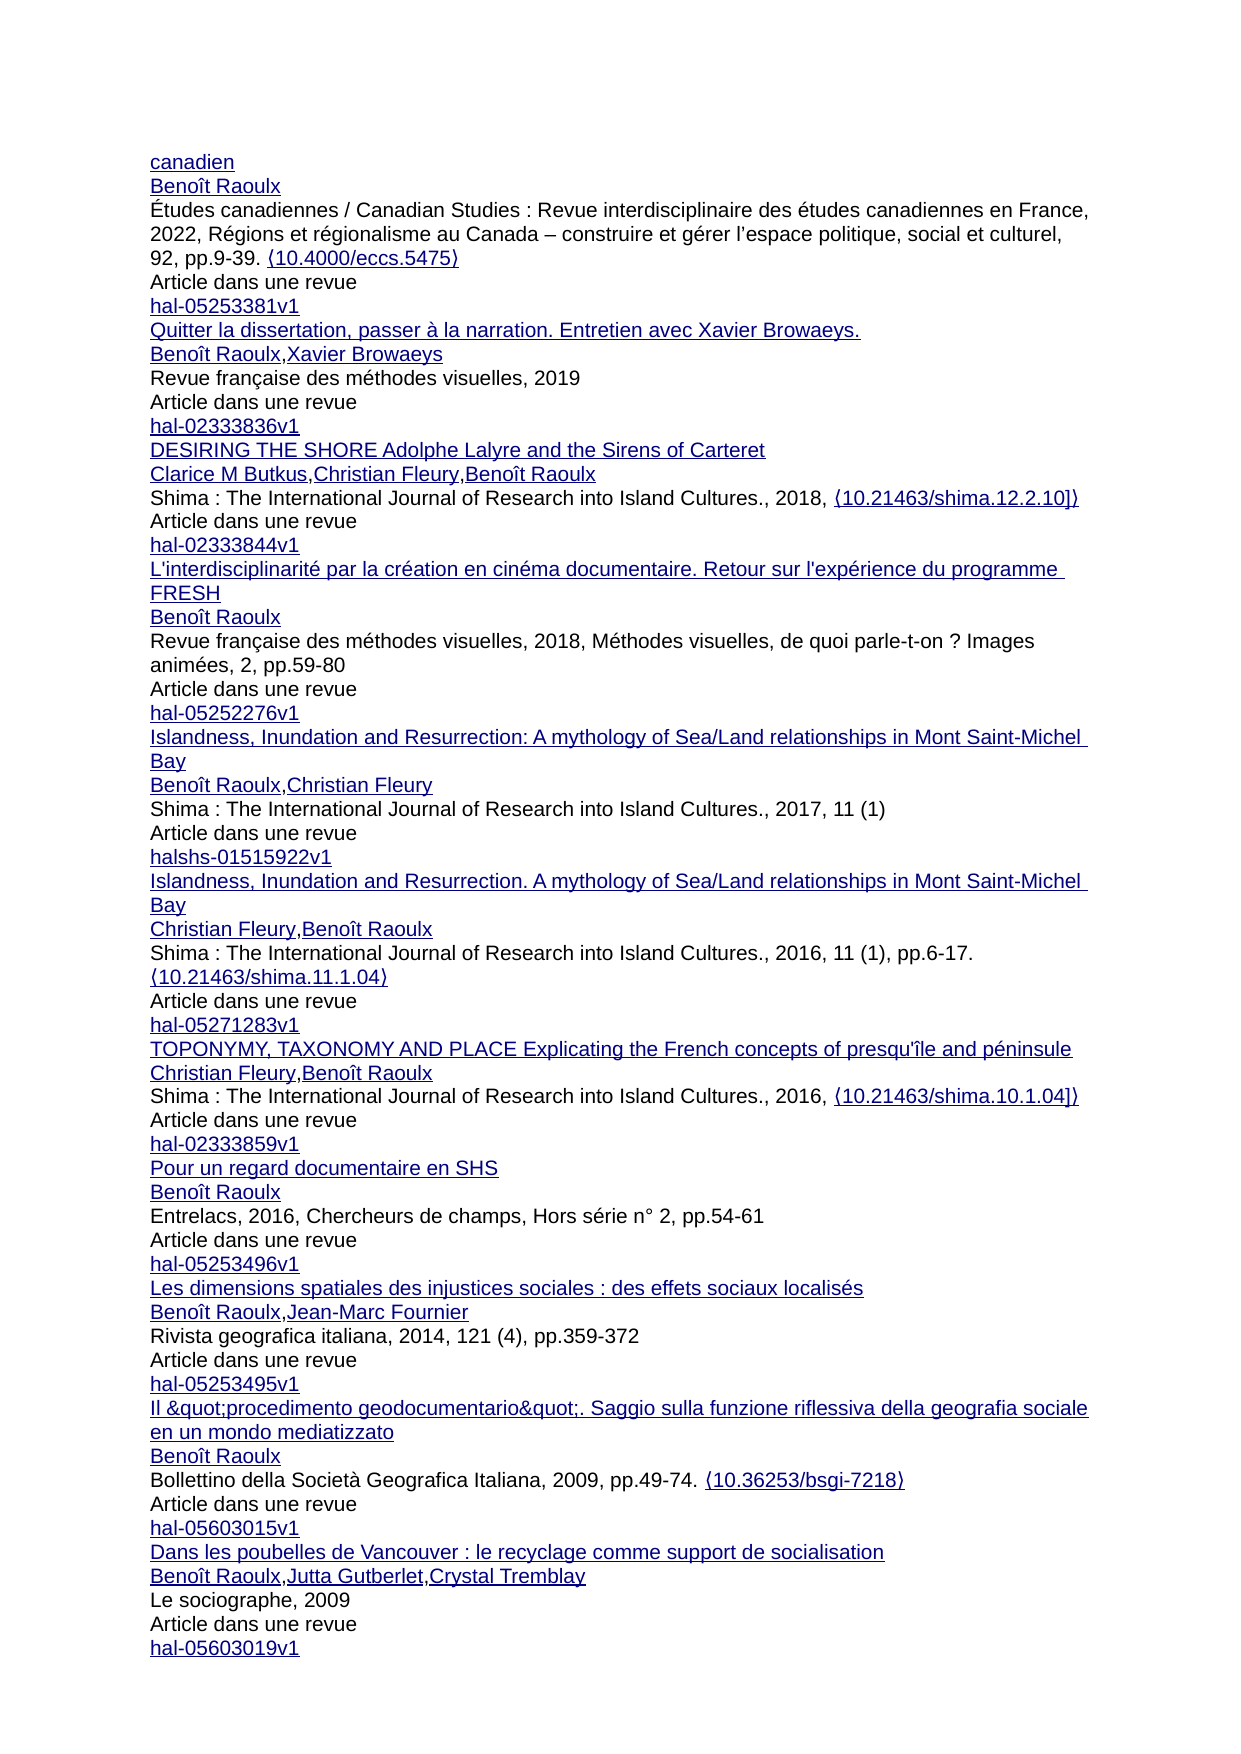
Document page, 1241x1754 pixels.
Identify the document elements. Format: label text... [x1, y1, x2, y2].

table_cell Islandness, Inundation and Resurrection: A mythology of Sea/Land relationships in Mont Saint-Michel Bay Benoît Raoulx,Christian Fleury Shima : The International Journal of Research into Island Cultures., 2017, 11 (1) Article dans une revue halshs-01515922v1 [150, 725, 1090, 869]
table_cell Dans les poubelles de Vancouver : le recyclage comme support de socialisation Benoît Raoulx,Jutta Gutberlet,Crystal Tremblay Le sociographe, 2009 Article dans une revue hal-05603019v1 [150, 1540, 1090, 1659]
table_cell TOPONYMY, TAXONOMY AND PLACE Explicating the French concepts of presqu'île and péninsule Christian Fleury,Benoît Raoulx Shima : The International Journal of Research into Island Cultures., 2016, ⟨10.21463/shima.10.1.04]⟩ Article dans une revue hal-02333859v1 [150, 1036, 1090, 1156]
table_cell Quitter la dissertation, passer à la narration. Entretien avec Xavier Browaeys. Benoît Raoulx,Xavier Browaeys Revue française des méthodes visuelles, 2019 Article dans une revue hal-02333836v1 [150, 318, 1090, 437]
table_cell Il &quot;procedimento geodocumentario&quot;. Saggio sulla funzione riflessiva della geografia sociale en un mondo mediatizzato Benoît Raoulx Bollettino della Società Geografica Italiana, 2009, pp.49-74. ⟨10.36253/bsgi-7218⟩ Article dans une revue hal-05603015v1 [150, 1396, 1090, 1539]
table_cell DESIRING THE SHORE Adolphe Lalyre and the Sirens of Carteret Clarice M Butkus,Christian Fleury,Benoît Raoulx Shima : The International Journal of Research into Island Cultures., 2018, ⟨10.21463/shima.12.2.10]⟩ Article dans une revue hal-02333844v1 [150, 438, 1090, 557]
table_cell Les dimensions spatiales des injustices sociales : des effets sociaux localisés Benoît Raoulx,Jean-Marc Fournier Rivista geografica italiana, 2014, 121 (4), pp.359-372 Article dans une revue hal-05253495v1 [150, 1276, 1090, 1396]
table_cell canadien Benoît Raoulx Études canadiennes / Canadian Studies : Revue interdisciplinaire des études canadiennes en France, 2022, Régions et régionalisme au Canada – construire et gérer l’espace politique, social et culturel, 92, pp.9-39. ⟨10.4000/eccs.5475⟩ Article dans une revue hal-05253381v1 [150, 150, 1090, 318]
table_cell Pour un regard documentaire en SHS Benoît Raoulx Entrelacs, 2016, Chercheurs de champs, Hors série n° 2, pp.54-61 Article dans une revue hal-05253496v1 [150, 1156, 1090, 1276]
table_cell Islandness, Inundation and Resurrection. A mythology of Sea/Land relationships in Mont Saint-Michel Bay Christian Fleury,Benoît Raoulx Shima : The International Journal of Research into Island Cultures., 2016, 11 (1), pp.6-17. ⟨10.21463/shima.11.1.04⟩ Article dans une revue hal-05271283v1 [150, 869, 1090, 1036]
table_cell L'interdisciplinarité par la création en cinéma documentaire. Retour sur l'expérience du programme FRESH Benoît Raoulx Revue française des méthodes visuelles, 2018, Méthodes visuelles, de quoi parle-t-on ? Images animées, 2, pp.59-80 Article dans une revue hal-05252276v1 [150, 557, 1090, 725]
